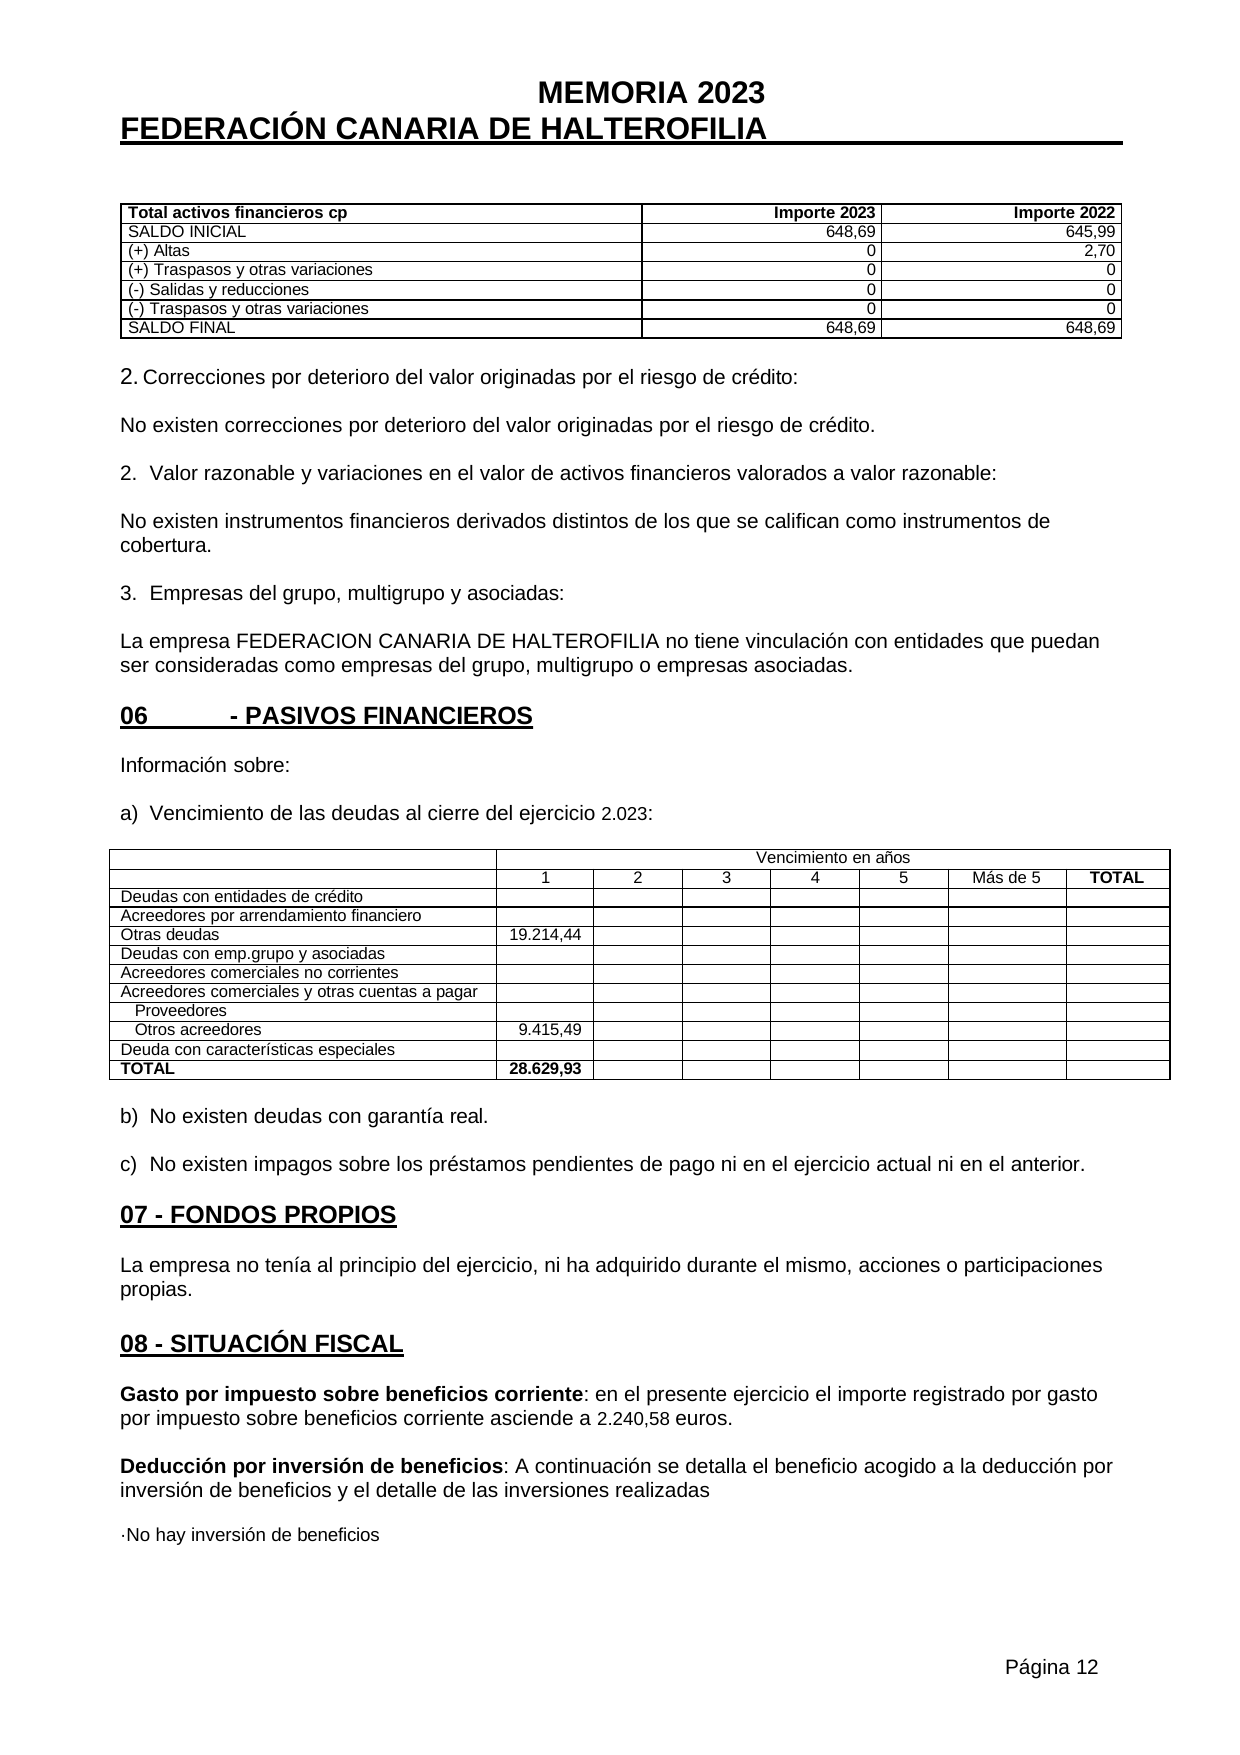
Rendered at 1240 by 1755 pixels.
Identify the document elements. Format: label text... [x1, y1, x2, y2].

table_cell [497, 984, 593, 1002]
table_cell [771, 1003, 859, 1021]
table_cell [683, 908, 770, 926]
table_cell [771, 1061, 859, 1079]
table_cell [949, 927, 1066, 945]
table_cell [1067, 908, 1169, 926]
table_cell [860, 1022, 948, 1040]
table_cell [949, 946, 1066, 964]
table_cell 4 [771, 870, 859, 888]
table_cell [771, 965, 859, 983]
table_cell [1067, 1041, 1169, 1059]
text Gasto por impuesto sobre beneficios corriente: en el presente ejercicio el importe registrado por gasto por impuesto sobre beneficios corriente asciende a 2.240,58 euros. [120, 1382, 1118, 1430]
table_header Total activos financieros cp [122, 205, 641, 222]
table_cell [110, 870, 496, 888]
table_cell [1067, 965, 1169, 983]
list - FONDOS PROPIOS [120, 1200, 1181, 1229]
table_cell [683, 1003, 770, 1021]
table_cell 0 [643, 262, 881, 280]
table_cell Acreedores comerciales y otras cuentas a pagar [110, 984, 496, 1002]
list - SITUACIÓN FISCAL [120, 1329, 1181, 1358]
table_cell Otras deudas [110, 927, 496, 945]
table_cell [860, 1041, 948, 1059]
table_cell [683, 927, 770, 945]
table_cell [594, 984, 682, 1002]
table_cell [594, 1061, 682, 1079]
list - PASIVOS FINANCIEROS [120, 701, 1181, 729]
table_cell 645,99 [882, 224, 1121, 242]
table_cell Otros acreedores [110, 1022, 496, 1040]
table_cell [1067, 1003, 1169, 1021]
table_cell [949, 908, 1066, 926]
table_cell TOTAL [110, 1061, 496, 1079]
text ·No hay inversión de beneficios [120, 1523, 1181, 1545]
table_cell [683, 984, 770, 1002]
table_cell 28.629,93 [497, 1061, 593, 1079]
text No existen instrumentos financieros derivados distintos de los que se califican como instrumentos de cobertura. [120, 509, 1118, 557]
list No existen deudas con garantía real. [120, 1104, 1181, 1128]
table_cell [860, 946, 948, 964]
table_header Importe 2022 [882, 205, 1121, 222]
table_cell [594, 965, 682, 983]
table_cell [683, 889, 770, 906]
table_cell SALDO INICIAL [122, 224, 641, 242]
table_header [110, 850, 496, 868]
text La empresa no tenía al principio del ejercicio, ni ha adquirido durante el mismo, acciones o participaciones propias. [120, 1253, 1118, 1301]
table_cell (+) Traspasos y otras variaciones [122, 262, 641, 280]
table_cell [949, 965, 1066, 983]
table_cell Proveedores [110, 1003, 496, 1021]
list No existen impagos sobre los préstamos pendientes de pago ni en el ejercicio actual ni en el anterior. [120, 1152, 1181, 1176]
table_cell 19.214,44 [497, 927, 593, 945]
table_cell [683, 946, 770, 964]
table_cell 648,69 [643, 224, 881, 242]
table_cell 1 [497, 870, 593, 888]
table_cell (-) Salidas y reducciones [122, 281, 641, 299]
table_cell 9.415,49 [497, 1022, 593, 1040]
table_cell [594, 908, 682, 926]
table_cell [860, 908, 948, 926]
table_cell [860, 889, 948, 906]
table_cell [949, 1003, 1066, 1021]
table_cell [594, 1003, 682, 1021]
table_cell 0 [643, 281, 881, 299]
text No existen correcciones por deterioro del valor originadas por el riesgo de crédito. [120, 413, 1181, 437]
table_cell [594, 1022, 682, 1040]
table_cell [1067, 1061, 1169, 1079]
table_cell [771, 908, 859, 926]
table_cell [1067, 1022, 1169, 1040]
table_cell [860, 1061, 948, 1079]
table_cell TOTAL [1067, 870, 1169, 888]
list Vencimiento de las deudas al cierre del ejercicio 2.023: [120, 801, 1181, 825]
table_cell [497, 889, 593, 906]
table_cell [497, 1003, 593, 1021]
table_cell (+) Altas [122, 243, 641, 261]
table_cell [949, 1041, 1066, 1059]
list Correcciones por deterioro del valor originadas por el riesgo de crédito: [120, 363, 1181, 389]
table_cell 648,69 [643, 320, 881, 337]
table_cell [594, 889, 682, 906]
table_cell 2 [594, 870, 682, 888]
table_cell Deuda con características especiales [110, 1041, 496, 1059]
table_cell [949, 1022, 1066, 1040]
text Deducción por inversión de beneficios: A continuación se detalla el beneficio acogido a la deducción por inversión de beneficios y el detalle de las inversiones realizadas [120, 1454, 1181, 1502]
table_cell Más de 5 [949, 870, 1066, 888]
table_cell [771, 927, 859, 945]
table_cell [771, 984, 859, 1002]
table_cell 5 [860, 870, 948, 888]
text La empresa FEDERACION CANARIA DE HALTEROFILIA no tiene vinculación con entidades que puedan ser consideradas como empresas del grupo, multigrupo o empresas asociadas. [120, 629, 1118, 677]
table_cell 0 [882, 281, 1121, 299]
table_cell 3 [683, 870, 770, 888]
table_cell [771, 1041, 859, 1059]
table_cell [594, 946, 682, 964]
table_cell Acreedores por arrendamiento financiero [110, 908, 496, 926]
table_cell 0 [882, 262, 1121, 280]
table_cell SALDO FINAL [122, 320, 641, 337]
table_cell [1067, 927, 1169, 945]
text Información sobre: [120, 753, 1181, 777]
table_cell 648,69 [882, 320, 1121, 337]
table_cell [497, 908, 593, 926]
table_header Importe 2023 [643, 205, 881, 222]
table_cell [683, 1041, 770, 1059]
list Empresas del grupo, multigrupo y asociadas: [120, 581, 1181, 605]
table_cell Deudas con entidades de crédito [110, 889, 496, 906]
table_cell [949, 984, 1066, 1002]
table_cell Acreedores comerciales no corrientes [110, 965, 496, 983]
table_cell (-) Traspasos y otras variaciones [122, 301, 641, 318]
table_cell [1067, 889, 1169, 906]
table_cell 0 [882, 301, 1121, 318]
table_cell 2,70 [882, 243, 1121, 261]
table_cell Deudas con emp.grupo y asociadas [110, 946, 496, 964]
table_cell [860, 984, 948, 1002]
table_cell [594, 1041, 682, 1059]
table_cell [771, 1022, 859, 1040]
table_cell 0 [643, 243, 881, 261]
table_cell [771, 946, 859, 964]
table_cell [1067, 946, 1169, 964]
table_cell [683, 1061, 770, 1079]
table_cell [1067, 984, 1169, 1002]
list Valor razonable y variaciones en el valor de activos financieros valorados a valor razonable: [120, 461, 1181, 485]
table_cell [860, 965, 948, 983]
table_cell [949, 1061, 1066, 1079]
table_header Vencimiento en años [497, 850, 1169, 868]
table_cell 0 [643, 301, 881, 318]
table_cell [497, 946, 593, 964]
table_cell [771, 889, 859, 906]
table_cell [683, 1022, 770, 1040]
table_cell [860, 927, 948, 945]
table_cell [683, 965, 770, 983]
table_cell [949, 889, 1066, 906]
table_cell [497, 1041, 593, 1059]
table_cell [497, 965, 593, 983]
table_cell [860, 1003, 948, 1021]
table_cell [594, 927, 682, 945]
